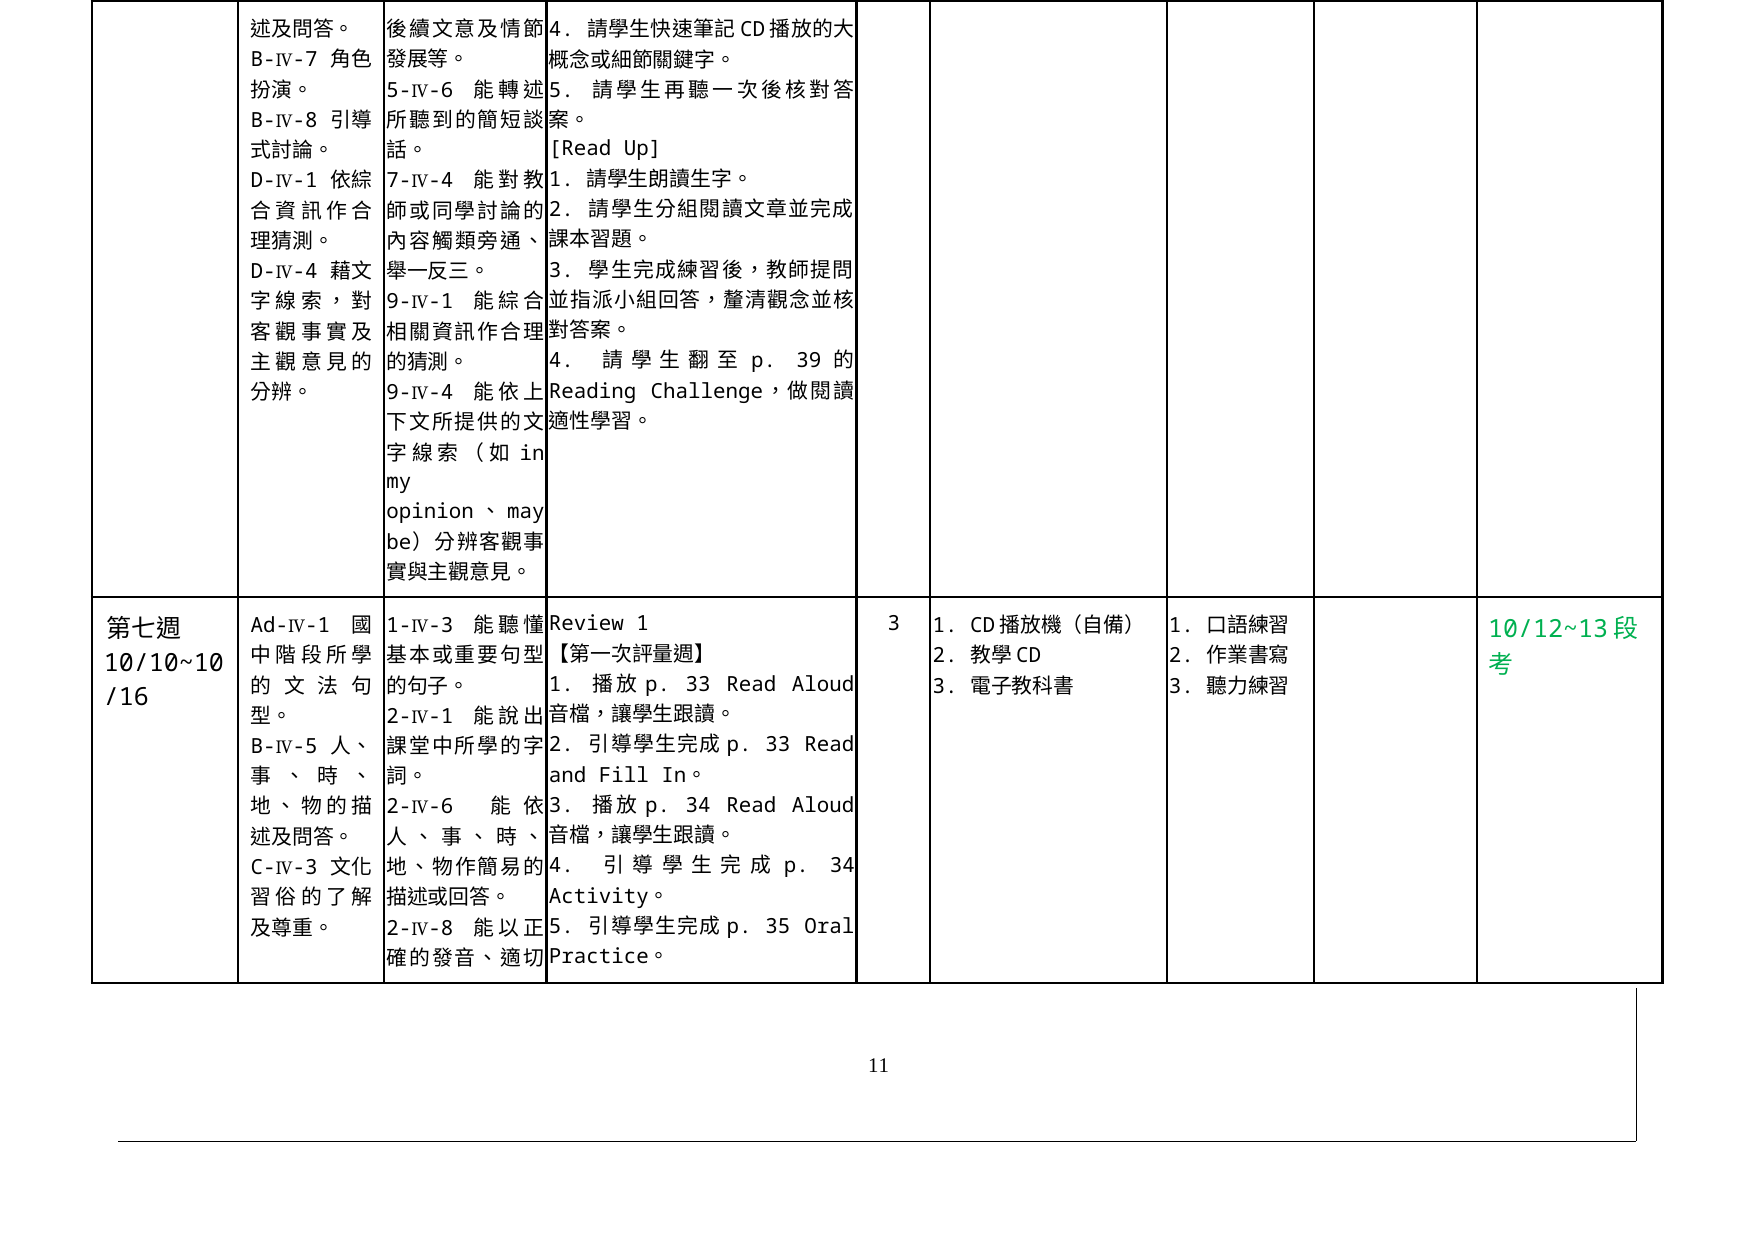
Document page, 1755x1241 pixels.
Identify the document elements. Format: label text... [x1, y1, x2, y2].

table_cell 10/12~13段考 [1478, 598, 1661, 982]
table_cell 4. 請學生快速筆記CD播放的大概念或細節關鍵字。 5. 請學生再聽一次後核對答案。 [Read Up] 1. 請學生朗讀生字。 2. 請學生分組閱讀文章並完成課本習題。 3. 學生完成練習後，教師提問並指派小組回答，釐清觀念並核對答案。 4. 請學生翻至p. 39的Reading Challenge，做閱讀適性學習。 [548, 2, 855, 596]
table_cell 後續文意及情節發展等。 5-Ⅳ-6 能轉述所聽到的簡短談話。 7-Ⅳ-4 能對教師或同學討論的內容觸類旁通、舉一反三。 9-Ⅳ-1 能綜合相關資訊作合理的猜測。 9-Ⅳ-4 能依上下文所提供的文字線索（如in my opinion、maybe）分辨客觀事實與主觀意見。 [385, 2, 545, 596]
table_cell Review 1 【第一次評量週】 1. 播放p. 33 Read Aloud音檔，讓學生跟讀。 2. 引導學生完成p. 33 Read and Fill In。 3. 播放p. 34 Read Aloud音檔，讓學生跟讀。 4. 引導學生完成p. 34 Activity。 5. 引導學生完成p. 35 Oral Practice。 [548, 598, 855, 982]
table_cell 述及問答。 B-Ⅳ-7 角色扮演。 B-Ⅳ-8 引導式討論。 D-Ⅳ-1 依綜合資訊作合理猜測。 D-Ⅳ-4 藉文字線索，對客觀事實及主觀意見的分辨。 [239, 2, 383, 596]
table_cell [858, 2, 929, 596]
table_cell [1315, 598, 1476, 982]
table_cell 1. CD播放機（自備） 2. 教學CD 3. 電子教科書 [931, 598, 1166, 982]
table_cell [93, 2, 237, 596]
table_cell 3 [858, 598, 929, 982]
table_cell [931, 2, 1166, 596]
table_cell 1. 口語練習 2. 作業書寫 3. 聽力練習 [1168, 598, 1313, 982]
table_cell [1478, 2, 1661, 596]
table_cell [1315, 2, 1476, 596]
table_cell 第七週10/10~10/16 [93, 598, 237, 982]
table_cell Ad-Ⅳ-1 國中階段所學的文法句型。 B-Ⅳ-5 人、事、時、地、物的描述及問答。 C-Ⅳ-3 文化習俗的了解及尊重。 [239, 598, 383, 982]
table_cell [1168, 2, 1313, 596]
table_cell 1-Ⅳ-3 能聽懂基本或重要句型的句子。 2-Ⅳ-1 能說出課堂中所學的字詞。 2-Ⅳ-6 能依人、事、時、地、物作簡易的描述或回答。 2-Ⅳ-8 能以正確的發音、適切 [385, 598, 545, 982]
